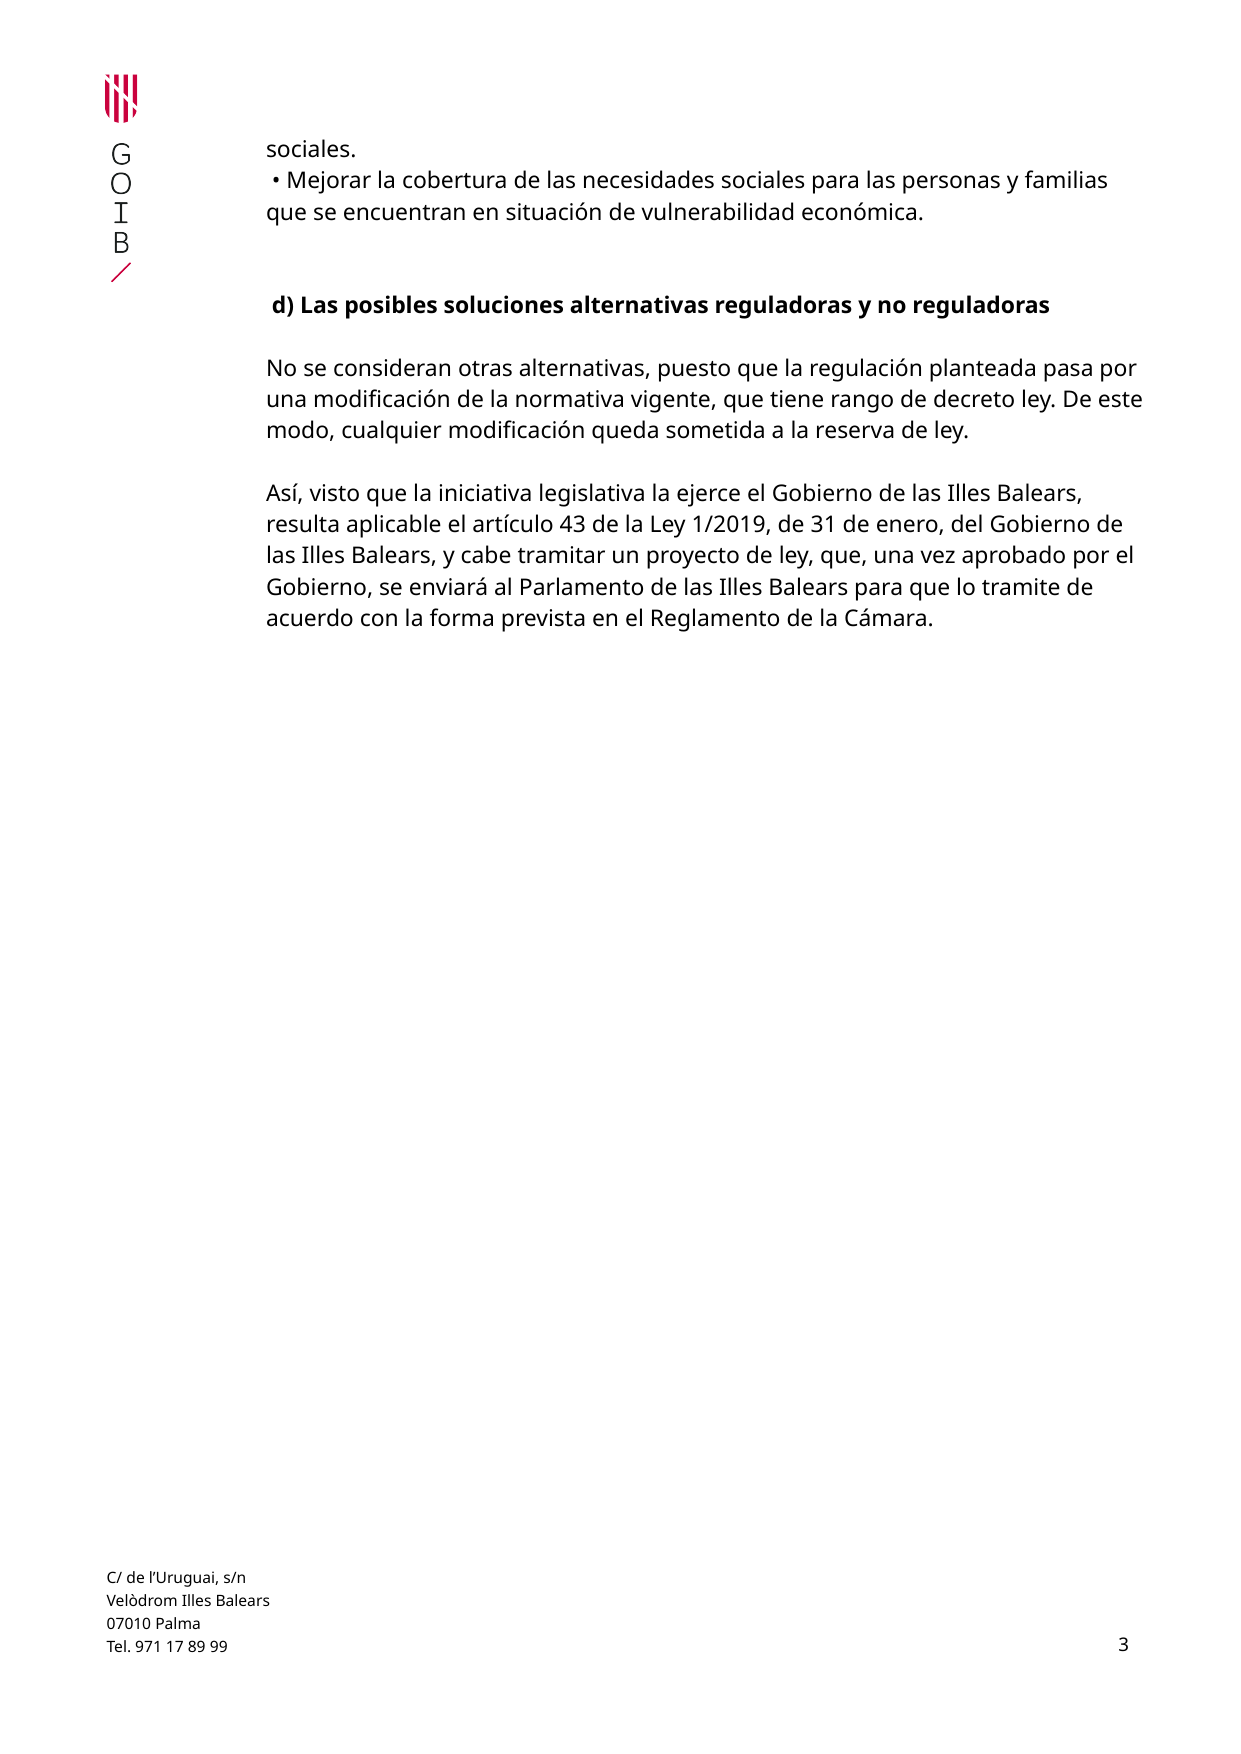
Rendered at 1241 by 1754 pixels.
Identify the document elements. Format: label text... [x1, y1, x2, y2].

list No se consideran otras alternativas, puesto que la regulación planteada pasa por una modificación de la normativa vigente, que tiene rango de decreto ley. De este modo, cualquier modificación queda sometida a la reserva de ley. [266, 352, 1152, 445]
list • Mejorar la cobertura de las necesidades sociales para las personas y familias que se encuentran en situación de vulnerabilidad económica. [266, 164, 1152, 227]
list d) Las posibles soluciones alternativas reguladoras y no reguladoras [266, 289, 1152, 320]
list sociales. [266, 133, 1152, 164]
list Así, visto que la iniciativa legislativa la ejerce el Gobierno de las Illes Balears, resulta aplicable el artículo 43 de la Ley 1/2019, de 31 de enero, del Gobierno de las Illes Balears, y cabe tramitar un proyecto de ley, que, una vez aprobado por el Gobierno, se enviará al Parlamento de las Illes Balears para que lo tramite de acuerdo con la forma prevista en el Reglamento de la Cámara. [266, 477, 1152, 633]
picture [76, 51, 166, 313]
